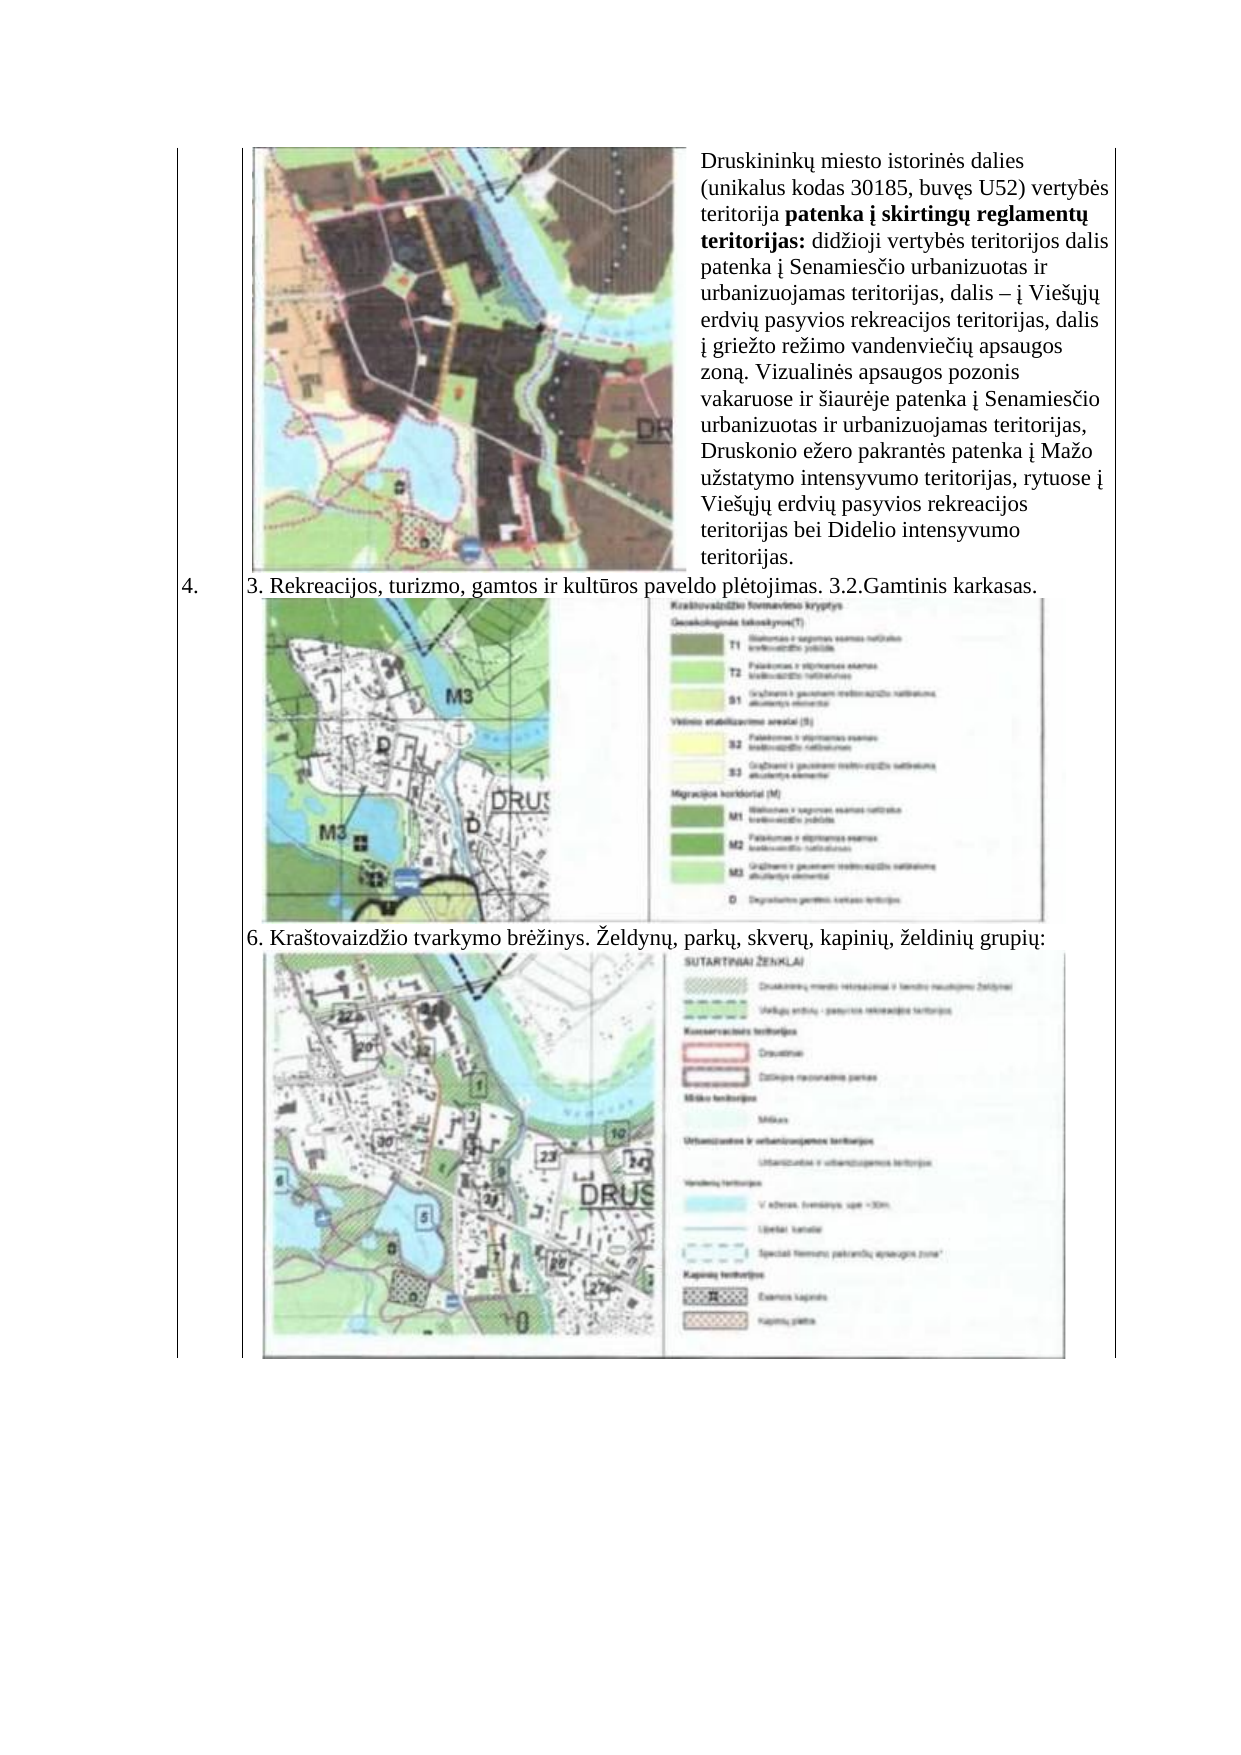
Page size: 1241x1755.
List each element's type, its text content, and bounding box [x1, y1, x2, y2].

table_cell 6. Kraštovaizdžio tvarkymo brėžinys. Želdynų, parkų, skverų, kapinių, želdinių grupių: (pav.) [243, 924, 1085, 1358]
table_cell [1085, 924, 1115, 1358]
table_cell 4. [178, 573, 242, 599]
table_cell (pav.) [1067, 599, 1085, 924]
table_cell [1085, 599, 1115, 924]
table_cell [1116, 599, 1122, 924]
table_cell (pav.) [243, 148, 252, 573]
table_cell [1085, 573, 1115, 599]
table_cell [1116, 573, 1122, 599]
table_cell [1116, 924, 1122, 1358]
table_cell 3. Rekreacijos, turizmo, gamtos ir kultūros paveldo plėtojimas. 3.2.Gamtinis karkasas. [243, 573, 1085, 599]
table_cell [178, 148, 242, 573]
table_cell [1116, 148, 1122, 573]
table_cell (pav.) [687, 148, 696, 573]
table_cell [178, 924, 242, 1358]
table_cell (pav.) [243, 599, 261, 924]
table_cell [178, 599, 242, 924]
table_cell Druskininkų miesto istorinės dalies (unikalus kodas 30185, buvęs U52) vertybės teritorija patenka į skirtingų reglamentų teritorijas: didžioji vertybės teritorijos dalis patenka į Senamiesčio urbanizuotas ir urbanizuojamas teritorijas, dalis – į Viešųjų erdvių pasyvios rekreacijos teritorijas, dalis į griežto režimo vandenviečių apsaugos zoną. Vizualinės apsaugos pozonis vakaruose ir šiaurėje patenka į Senamiesčio urbanizuotas ir urbanizuojamas teritorijas, Druskonio ežero pakrantės patenka į Mažo užstatymo intensyvumo teritorijas, rytuose į Viešųjų erdvių pasyvios rekreacijos teritorijas bei Didelio intensyvumo teritorijas. [696, 148, 1115, 573]
